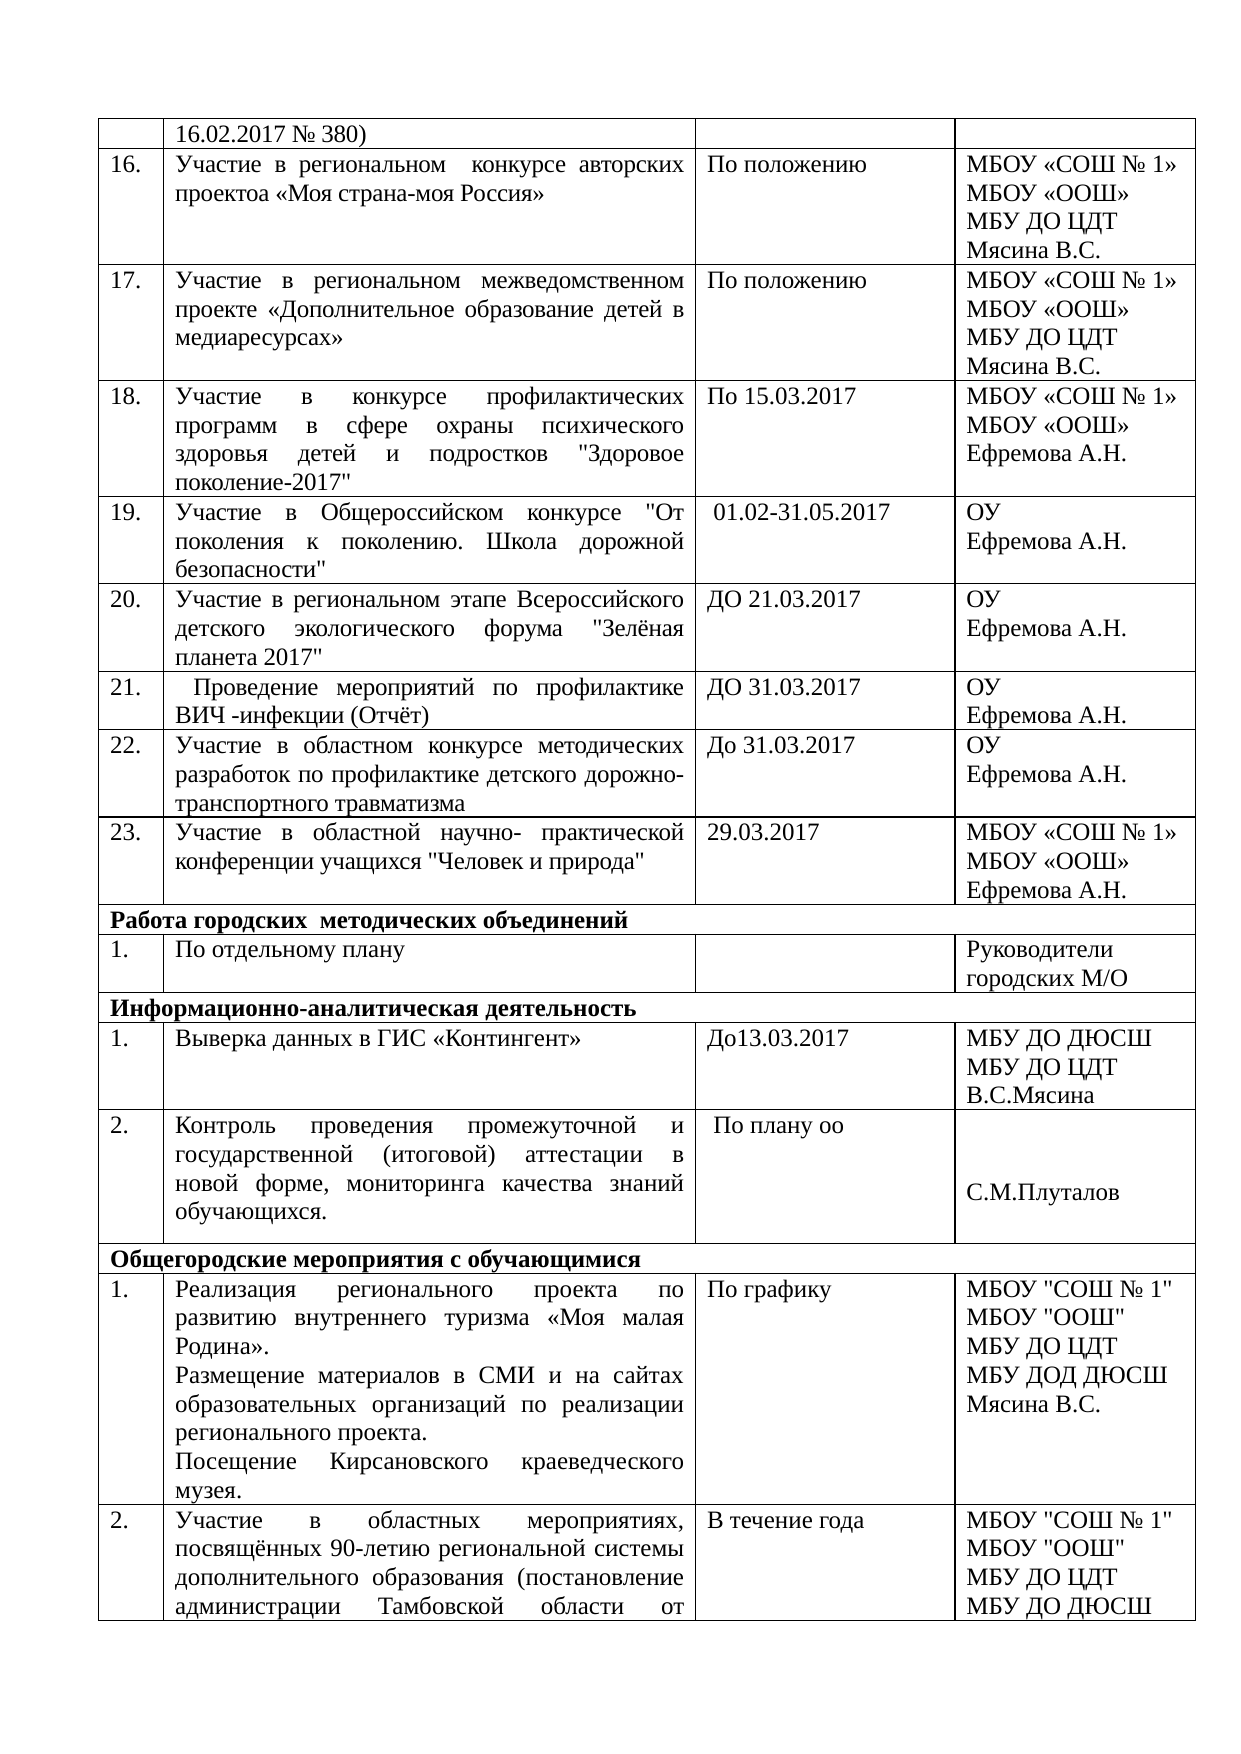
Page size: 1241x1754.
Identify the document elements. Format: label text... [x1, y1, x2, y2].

table_cell [99, 497, 163, 583]
table_cell До13.03.2017 [696, 1023, 954, 1109]
table_cell По 15.03.2017 [696, 381, 954, 496]
table_cell Участие в Общероссийском конкурсе "От поколения к поколению. Школа дорожной безопасности" [164, 497, 695, 583]
table_cell МБОУ "СОШ № 1" МБОУ "ООШ" МБУ ДО ЦДТ МБУ ДО ДЮСШ [956, 1505, 1195, 1620]
table_cell ДО 21.03.2017 [696, 584, 954, 671]
table_cell По плану оо [696, 1110, 954, 1243]
table_cell Проведение мероприятий по профилактике ВИЧ -инфекции (Отчёт) [164, 672, 695, 729]
table_cell Общегородские мероприятия с обучающимися [99, 1244, 1195, 1273]
table_cell ОУ Ефремова А.Н. [956, 730, 1195, 816]
table_cell [99, 1274, 163, 1504]
table_cell [99, 584, 163, 671]
table_cell Информационно-аналитическая деятельность [99, 993, 1195, 1022]
table_cell [99, 818, 163, 904]
table_cell Участие в областной научно- практической конференции учащихся "Человек и природа" [164, 818, 695, 904]
table_cell Участие в региональном межведомственном проекте «Дополнительное образование детей в медиаресурсах» [164, 265, 695, 380]
table_cell МБОУ "СОШ № 1" МБОУ "ООШ" МБУ ДО ЦДТ МБУ ДОД ДЮСШ Мясина В.С. [956, 1274, 1195, 1504]
table_cell МБОУ «СОШ № 1» МБОУ «ООШ» МБУ ДО ЦДТ Мясина В.С. [956, 149, 1195, 264]
table_cell Выверка данных в ГИС «Контингент» [164, 1023, 695, 1109]
table_cell С.М.Плуталов [956, 1110, 1195, 1243]
table_cell ОУ Ефремова А.Н. [956, 584, 1195, 671]
table_cell [99, 730, 163, 816]
table_cell МБОУ «СОШ № 1» МБОУ «ООШ» Ефремова А.Н. [956, 381, 1195, 496]
table_cell В течение года [696, 1505, 954, 1620]
table_cell [99, 1110, 163, 1243]
table_cell 29.03.2017 [696, 818, 954, 904]
table_cell [99, 381, 163, 496]
table_cell Участие в конкурсе профилактических программ в сфере охраны психического здоровья детей и подростков "Здоровое поколение-2017" [164, 381, 695, 496]
table_cell Участие в региональном этапе Всероссийского детского экологического форума "Зелёная планета 2017" [164, 584, 695, 671]
table_cell МБУ ДО ДЮСШ МБУ ДО ЦДТ В.С.Мясина [956, 1023, 1195, 1109]
table_cell [99, 935, 163, 992]
table_cell [696, 935, 954, 992]
table_cell [99, 1023, 163, 1109]
table_cell Руководители городских М/О [956, 935, 1195, 992]
table_cell ОУ Ефремова А.Н. [956, 672, 1195, 729]
table_cell [956, 119, 1195, 148]
table_cell 01.02-31.05.2017 [696, 497, 954, 583]
table_cell Участие в региональном конкурсе авторских проектоа «Моя страна-моя Россия» [164, 149, 695, 264]
table_cell МБОУ «СОШ № 1» МБОУ «ООШ» Ефремова А.Н. [956, 818, 1195, 904]
table_cell До 31.03.2017 [696, 730, 954, 816]
table_cell МБОУ «СОШ № 1» МБОУ «ООШ» МБУ ДО ЦДТ Мясина В.С. [956, 265, 1195, 380]
table_cell [99, 672, 163, 729]
table_cell По отдельному плану [164, 935, 695, 992]
table_cell Работа городских методических объединений [99, 905, 1195, 933]
table_cell Участие в областных мероприятиях, посвящённых 90-летию региональной системы дополнительного образования (постановление администрации Тамбовской области от [164, 1505, 695, 1620]
table_cell По графику [696, 1274, 954, 1504]
table_cell ДО 31.03.2017 [696, 672, 954, 729]
table_cell Участие в областном конкурсе методических разработок по профилактике детского дорожно-транспортного травматизма [164, 730, 695, 816]
table_cell ОУ Ефремова А.Н. [956, 497, 1195, 583]
table_cell По положению [696, 265, 954, 380]
table_cell Реализация регионального проекта по развитию внутреннего туризма «Моя малая Родина». Размещение материалов в СМИ и на сайтах образовательных организаций по реализации регионального проекта. Посещение Кирсановского краеведческого музея. [164, 1274, 695, 1504]
table_cell [99, 265, 163, 380]
table_cell [99, 119, 163, 148]
table_cell [696, 119, 954, 148]
table_cell По положению [696, 149, 954, 264]
table_cell [99, 1505, 163, 1620]
table_cell 16.02.2017 № 380) [164, 119, 695, 148]
table_cell [99, 149, 163, 264]
table_cell Контроль проведения промежуточной и государственной (итоговой) аттестации в новой форме, мониторинга качества знаний обучающихся. [164, 1110, 695, 1243]
